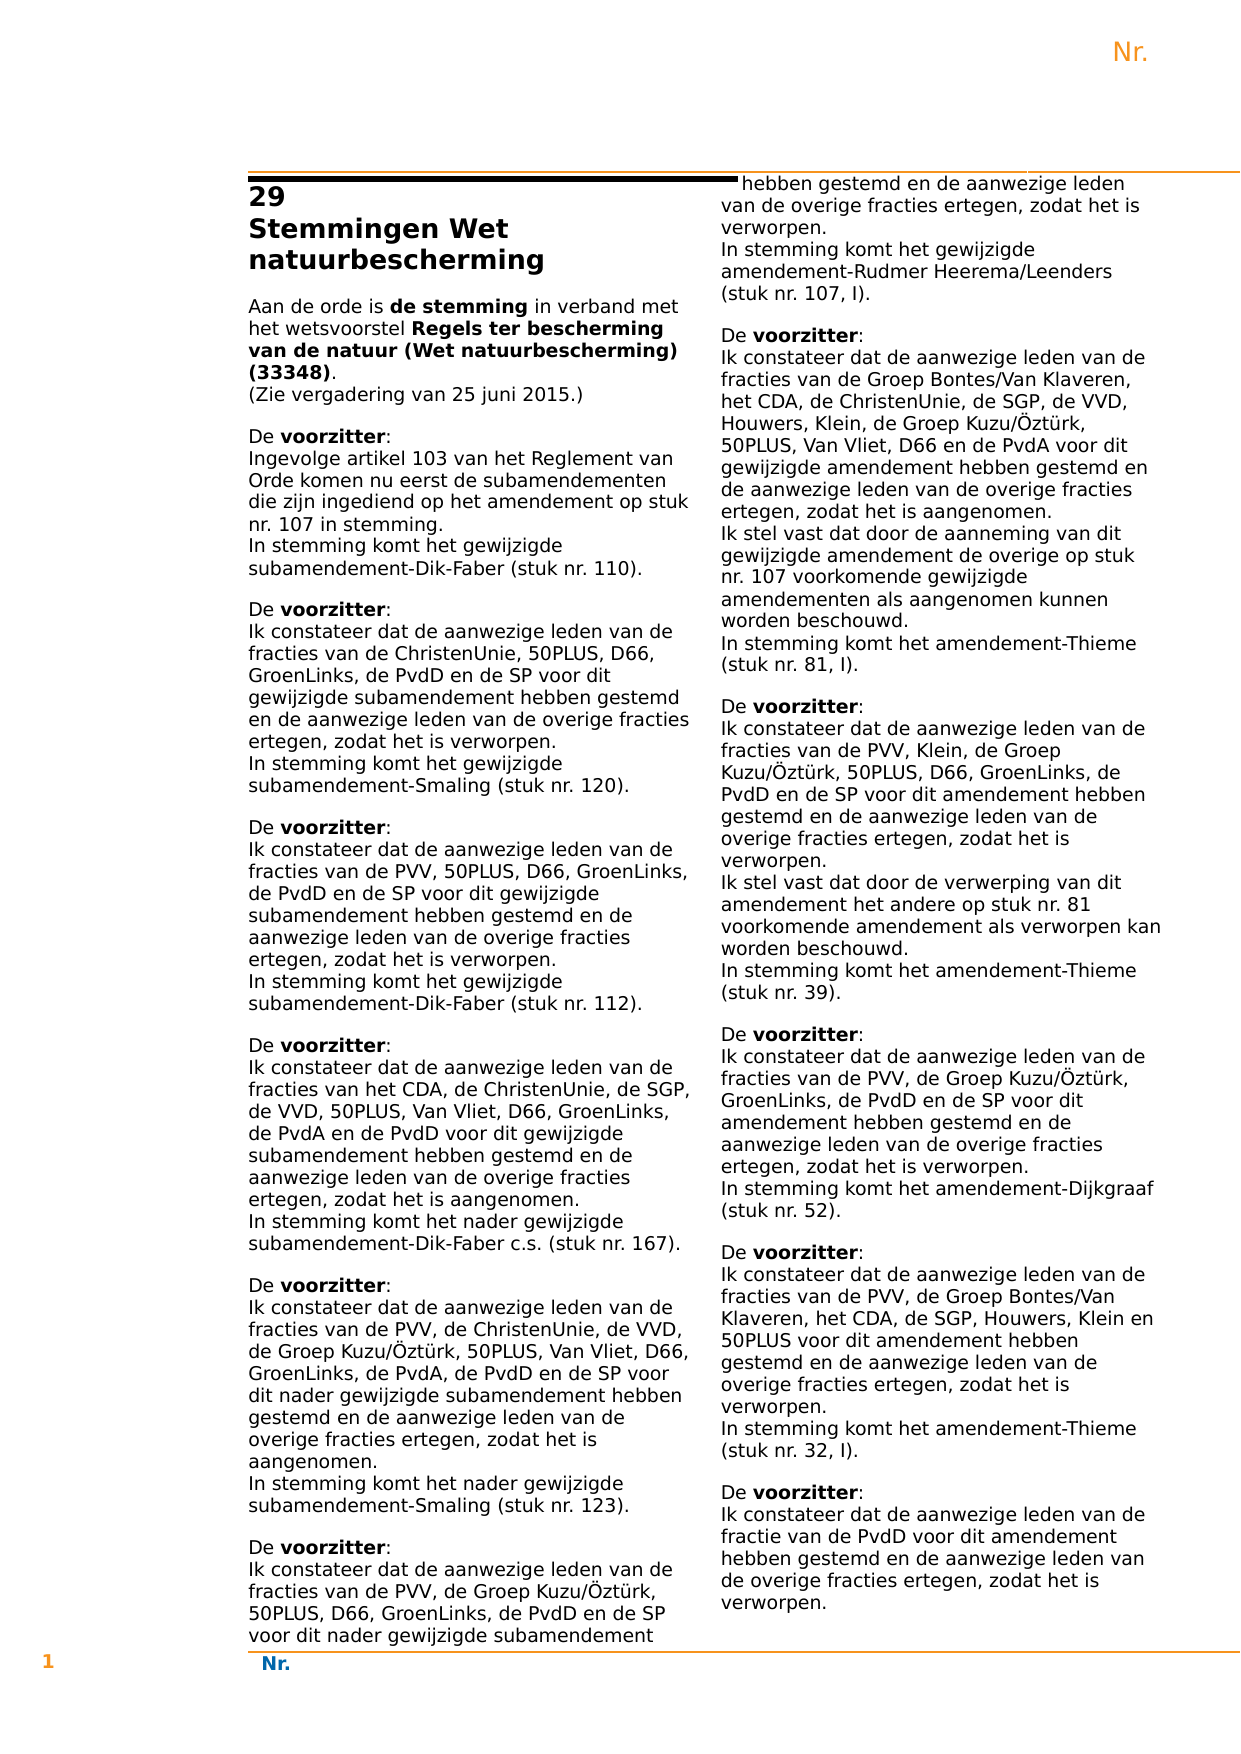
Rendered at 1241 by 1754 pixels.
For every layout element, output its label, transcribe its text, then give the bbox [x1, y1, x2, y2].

text Ik constateer dat de aanwezige leden van de fracties van de PVV, 50PLUS, D66, GroenLinks, de PvdD en de SP voor dit gewijzigde subamendement hebben gestemd en de aanwezige leden van de overige fracties ertegen, zodat het is verworpen. [248, 839, 691, 971]
text Ik constateer dat de aanwezige leden van de fracties van de PVV, de ChristenUnie, de VVD, de Groep Kuzu/Öztürk, 50PLUS, Van Vliet, D66, GroenLinks, de PvdA, de PvdD en de SP voor dit nader gewijzigde subamendement hebben gestemd en de aanwezige leden van de overige fracties ertegen, zodat het is aangenomen. [248, 1297, 691, 1473]
text Ik constateer dat de aanwezige leden van de fracties van de PVV, de Groep Bontes/Van Klaveren, het CDA, de SGP, Houwers, Klein en 50PLUS voor dit amendement hebben gestemd en de aanwezige leden van de overige fracties ertegen, zodat het is verworpen. [721, 1264, 1163, 1418]
text De voorzitter: [248, 599, 691, 621]
text De voorzitter: [721, 1482, 1163, 1504]
text In stemming komt het amendement-Thieme (stuk nr. 32, I). [721, 1418, 1163, 1462]
text Ingevolge artikel 103 van het Reglement van Orde komen nu eerst de subamendementen die zijn ingediend op het amendement op stuk nr. 107 in stemming. [248, 447, 691, 535]
text Ik constateer dat de aanwezige leden van de fracties van de PVV, de Groep Kuzu/Öztürk, GroenLinks, de PvdD en de SP voor dit amendement hebben gestemd en de aanwezige leden van de overige fracties ertegen, zodat het is verworpen. [721, 1046, 1163, 1178]
text Ik constateer dat de aanwezige leden van de fracties van het CDA, de ChristenUnie, de SGP, de VVD, 50PLUS, Van Vliet, D66, GroenLinks, de PvdA en de PvdD voor dit gewijzigde subamendement hebben gestemd en de aanwezige leden van de overige fracties ertegen, zodat het is aangenomen. [248, 1057, 691, 1211]
text Ik stel vast dat door de verwerping van dit amendement het andere op stuk nr. 81 voorkomende amendement als verworpen kan worden beschouwd. [721, 872, 1163, 960]
text Ik constateer dat de aanwezige leden van de fracties van de PVV, Klein, de Groep Kuzu/Öztürk, 50PLUS, D66, GroenLinks, de PvdD en de SP voor dit amendement hebben gestemd en de aanwezige leden van de overige fracties ertegen, zodat het is verworpen. [721, 718, 1163, 872]
text De voorzitter: [248, 1537, 691, 1558]
text Ik constateer dat de aanwezige leden van de fracties van de PVV, de Groep Kuzu/Öztürk, 50PLUS, D66, GroenLinks, de PvdD en de SP voor dit nader gewijzigde subamendement [248, 1558, 691, 1646]
text Ik stel vast dat door de aanneming van dit gewijzigde amendement de overige op stuk nr. 107 voorkomende gewijzigde amendementen als aangenomen kunnen worden beschouwd. [721, 522, 1163, 632]
text De voorzitter: [248, 1275, 691, 1297]
text In stemming komt het amendement-Thieme (stuk nr. 81, I). [721, 632, 1163, 676]
text De voorzitter: [248, 817, 691, 839]
text Ik constateer dat de aanwezige leden van de fractie van de PvdD voor dit amendement hebben gestemd en de aanwezige leden van de overige fracties ertegen, zodat het is verworpen. [721, 1504, 1163, 1613]
title 29 Stemmingen Wet natuurbescherming [248, 182, 691, 276]
text De voorzitter: [721, 325, 1163, 347]
text Ik constateer dat de aanwezige leden van de fracties van de Groep Bontes/Van Klaveren, het CDA, de ChristenUnie, de SGP, de VVD, Houwers, Klein, de Groep Kuzu/Öztürk, 50PLUS, Van Vliet, D66 en de PvdA voor dit gewijzigde amendement hebben gestemd en de aanwezige leden van de overige fracties ertegen, zodat het is aangenomen. [721, 347, 1163, 522]
text hebben gestemd en de aanwezige leden van de overige fracties ertegen, zodat het is verworpen. [721, 173, 1163, 239]
text In stemming komt het nader gewijzigde subamendement-Dik-Faber c.s. (stuk nr. 167). [248, 1211, 691, 1255]
text In stemming komt het gewijzigde subamendement-Dik-Faber (stuk nr. 110). [248, 535, 691, 579]
text De voorzitter: [721, 696, 1163, 718]
text (Zie vergadering van 25 juni 2015.) [248, 383, 691, 406]
text In stemming komt het amendement-Dijkgraaf (stuk nr. 52). [721, 1178, 1163, 1222]
text De voorzitter: [721, 1024, 1163, 1046]
text In stemming komt het amendement-Thieme (stuk nr. 39). [721, 960, 1163, 1004]
text Ik constateer dat de aanwezige leden van de fracties van de ChristenUnie, 50PLUS, D66, GroenLinks, de PvdD en de SP voor dit gewijzigde subamendement hebben gestemd en de aanwezige leden van de overige fracties ertegen, zodat het is verworpen. [248, 621, 691, 753]
text De voorzitter: [248, 1035, 691, 1057]
text De voorzitter: [721, 1242, 1163, 1264]
text In stemming komt het gewijzigde subamendement-Smaling (stuk nr. 120). [248, 753, 691, 797]
text Aan de orde is de stemming in verband met het wetsvoorstel Regels ter bescherming van de natuur (Wet natuurbescherming) (33348). [248, 296, 691, 383]
text In stemming komt het gewijzigde subamendement-Dik-Faber (stuk nr. 112). [248, 971, 691, 1015]
text In stemming komt het gewijzigde amendement-Rudmer Heerema/Leenders (stuk nr. 107, I). [721, 239, 1163, 305]
text De voorzitter: [248, 426, 691, 447]
text In stemming komt het nader gewijzigde subamendement-Smaling (stuk nr. 123). [248, 1473, 691, 1517]
